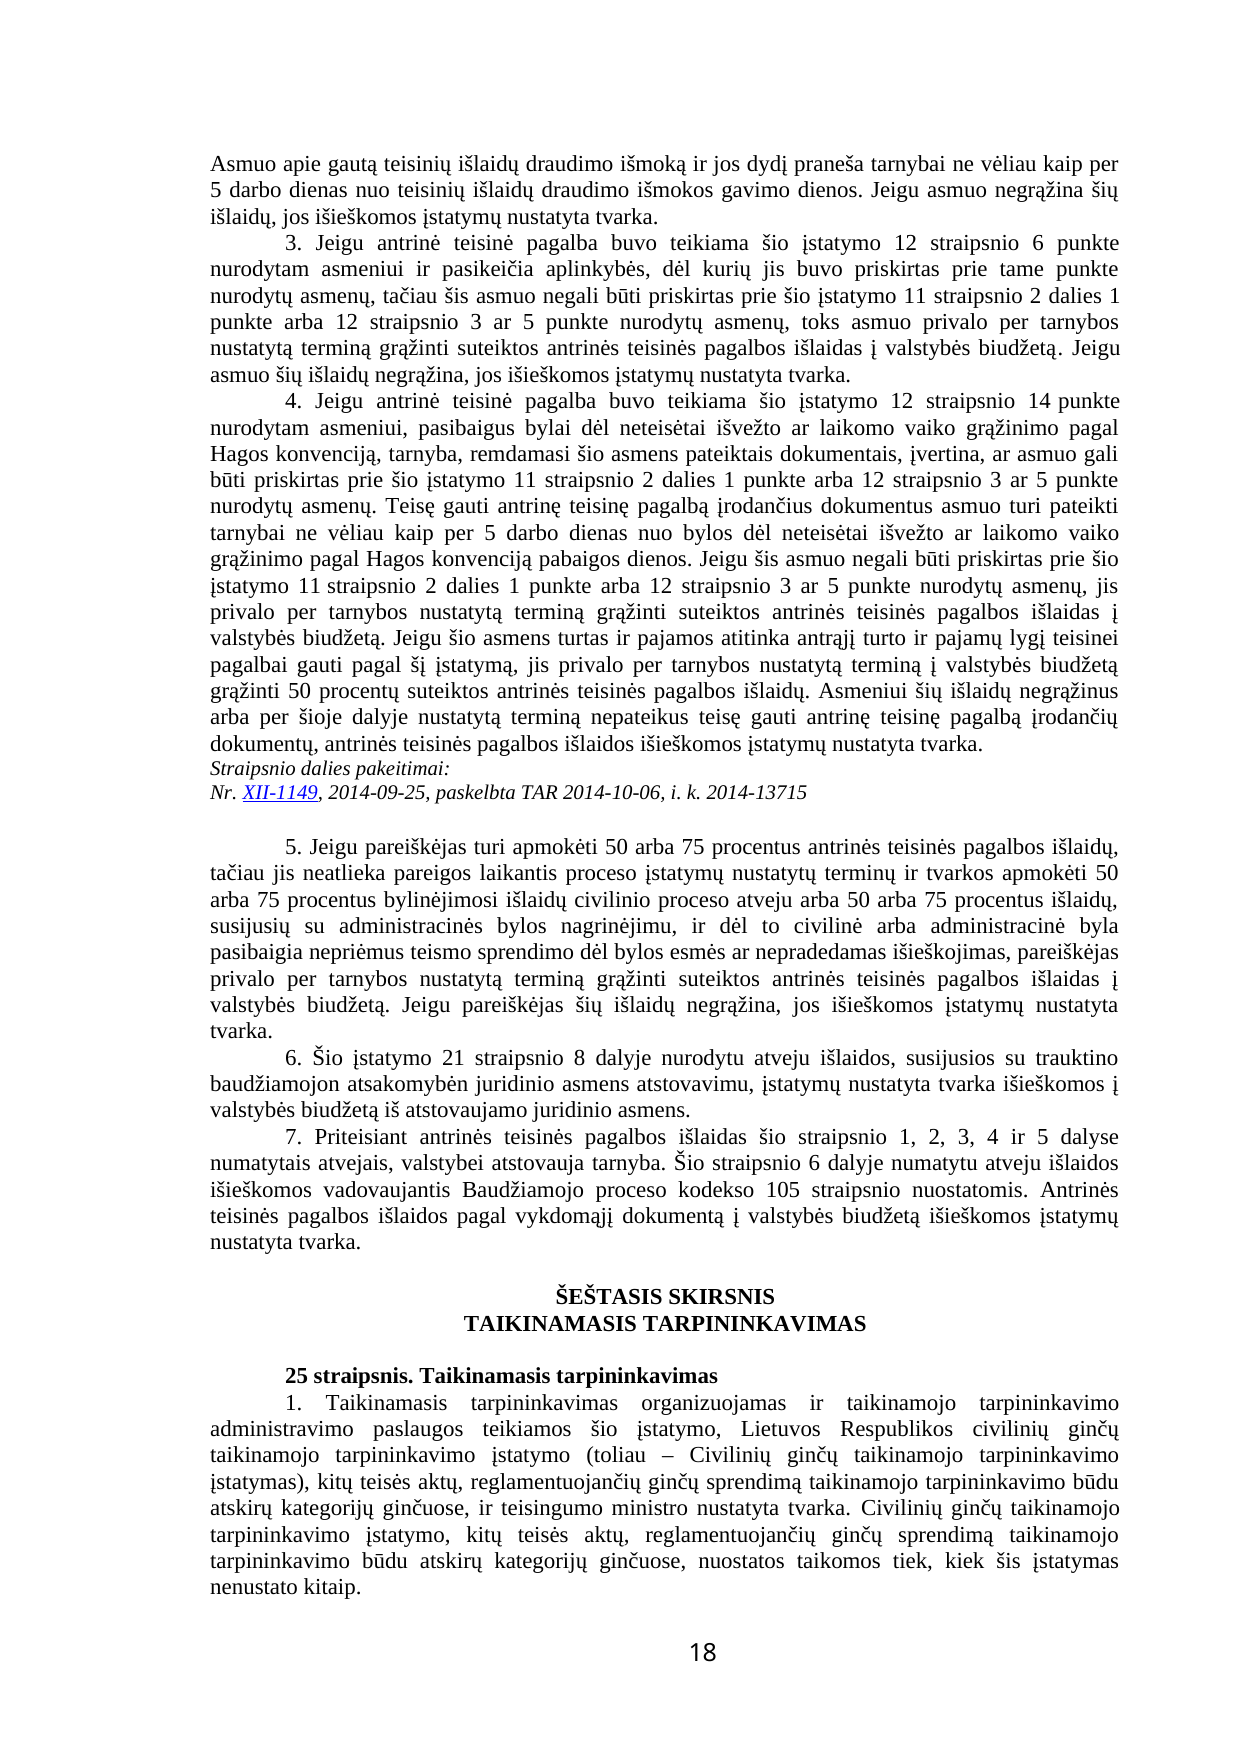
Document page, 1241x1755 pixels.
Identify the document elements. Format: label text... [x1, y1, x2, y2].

text 1. Taikinamasis tarpininkavimas organizuojamas ir taikinamojo tarpininkavimo administravimo paslaugos teikiamos šio įstatymo, Lietuvos Respublikos civilinių ginčų taikinamojo tarpininkavimo įstatymo (toliau – Civilinių ginčų taikinamojo tarpininkavimo įstatymas), kitų teisės aktų, reglamentuojančių ginčų sprendimą taikinamojo tarpininkavimo būdu atskirų kategorijų ginčuose, ir teisingumo ministro nustatyta tvarka. Civilinių ginčų taikinamojo tarpininkavimo įstatymo, kitų teisės aktų, reglamentuojančių ginčų sprendimą taikinamojo tarpininkavimo būdu atskirų kategorijų ginčuose, nuostatos taikomos tiek, kiek šis įstatymas nenustato kitaip. [210, 1389, 1120, 1600]
text Asmuo apie gautą teisinių išlaidų draudimo išmoką ir jos dydį praneša tarnybai ne vėliau kaip per 5 darbo dienas nuo teisinių išlaidų draudimo išmokos gavimo dienos. Jeigu asmuo negrąžina šių išlaidų, jos išieškomos įstatymų nustatyta tvarka. [210, 150, 1120, 229]
text 7. Priteisiant antrinės teisinės pagalbos išlaidas šio straipsnio 1, 2, 3, 4 ir 5 dalyse numatytais atvejais, valstybei atstovauja tarnyba. Šio straipsnio 6 dalyje numatytu atveju išlaidos išieškomos vadovaujantis Baudžiamojo proceso kodekso 105 straipsnio nuostatomis. Antrinės teisinės pagalbos išlaidos pagal vykdomąjį dokumentą į valstybės biudžetą išieškomos įstatymų nustatyta tvarka. [210, 1123, 1120, 1255]
text 4. Jeigu antrinė teisinė pagalba buvo teikiama šio įstatymo 12 straipsnio 14 punkte nurodytam asmeniui, pasibaigus bylai dėl neteisėtai išvežto ar laikomo vaiko grąžinimo pagal Hagos konvenciją, tarnyba, remdamasi šio asmens pateiktais dokumentais, įvertina, ar asmuo gali būti priskirtas prie šio įstatymo 11 straipsnio 2 dalies 1 punkte arba 12 straipsnio 3 ar 5 punkte nurodytų asmenų. Teisę gauti antrinę teisinę pagalbą įrodančius dokumentus asmuo turi pateikti tarnybai ne vėliau kaip per 5 darbo dienas nuo bylos dėl neteisėtai išvežto ar laikomo vaiko grąžinimo pagal Hagos konvenciją pabaigos dienos. Jeigu šis asmuo negali būti priskirtas prie šio įstatymo 11 straipsnio 2 dalies 1 punkte arba 12 straipsnio 3 ar 5 punkte nurodytų asmenų, jis privalo per tarnybos nustatytą terminą grąžinti suteiktos antrinės teisinės pagalbos išlaidas į valstybės biudžetą. Jeigu šio asmens turtas ir pajamos atitinka antrąjį turto ir pajamų lygį teisinei pagalbai gauti pagal šį įstatymą, jis privalo per tarnybos nustatytą terminą į valstybės biudžetą grąžinti 50 procentų suteiktos antrinės teisinės pagalbos išlaidų. Asmeniui šių išlaidų negrąžinus arba per šioje dalyje nustatytą terminą nepateikus teisę gauti antrinę teisinę pagalbą įrodančių dokumentų, antrinės teisinės pagalbos išlaidos išieškomos įstatymų nustatyta tvarka. [210, 387, 1120, 756]
text ŠEŠTASIS SKIRSNIS [210, 1283, 1120, 1310]
text 25 straipsnis. Taikinamasis tarpininkavimas [210, 1362, 1120, 1389]
text 3. Jeigu antrinė teisinė pagalba buvo teikiama šio įstatymo 12 straipsnio 6 punkte nurodytam asmeniui ir pasikeičia aplinkybės, dėl kurių jis buvo priskirtas prie tame punkte nurodytų asmenų, tačiau šis asmuo negali būti priskirtas prie šio įstatymo 11 straipsnio 2 dalies 1 punkte arba 12 straipsnio 3 ar 5 punkte nurodytų asmenų, toks asmuo privalo per tarnybos nustatytą terminą grąžinti suteiktos antrinės teisinės pagalbos išlaidas į valstybės biudžetą. Jeigu asmuo šių išlaidų negrąžina, jos išieškomos įstatymų nustatyta tvarka. [210, 229, 1120, 387]
text 5. Jeigu pareiškėjas turi apmokėti 50 arba 75 procentus antrinės teisinės pagalbos išlaidų, tačiau jis neatlieka pareigos laikantis proceso įstatymų nustatytų terminų ir tvarkos apmokėti 50 arba 75 procentus bylinėjimosi išlaidų civilinio proceso atveju arba 50 arba 75 procentus išlaidų, susijusių su administracinės bylos nagrinėjimu, ir dėl to civilinė arba administracinė byla pasibaigia nepriėmus teismo sprendimo dėl bylos esmės ar nepradedamas išieškojimas, pareiškėjas privalo per tarnybos nustatytą terminą grąžinti suteiktos antrinės teisinės pagalbos išlaidas į valstybės biudžetą. Jeigu pareiškėjas šių išlaidų negrąžina, jos išieškomos įstatymų nustatyta tvarka. [210, 833, 1120, 1044]
text 6. Šio įstatymo 21 straipsnio 8 dalyje nurodytu atveju išlaidos, susijusios su trauktino baudžiamojon atsakomybėn juridinio asmens atstovavimu, įstatymų nustatyta tvarka išieškomos į valstybės biudžetą iš atstovaujamo juridinio asmens. [210, 1044, 1120, 1123]
text TAIKINAMASIS TARPININKAVIMAS [210, 1310, 1120, 1336]
text Nr. XII-1149, 2014-09-25, paskelbta TAR 2014-10-06, i. k. 2014-13715 [210, 780, 1120, 804]
text Straipsnio dalies pakeitimai: [210, 756, 1120, 780]
